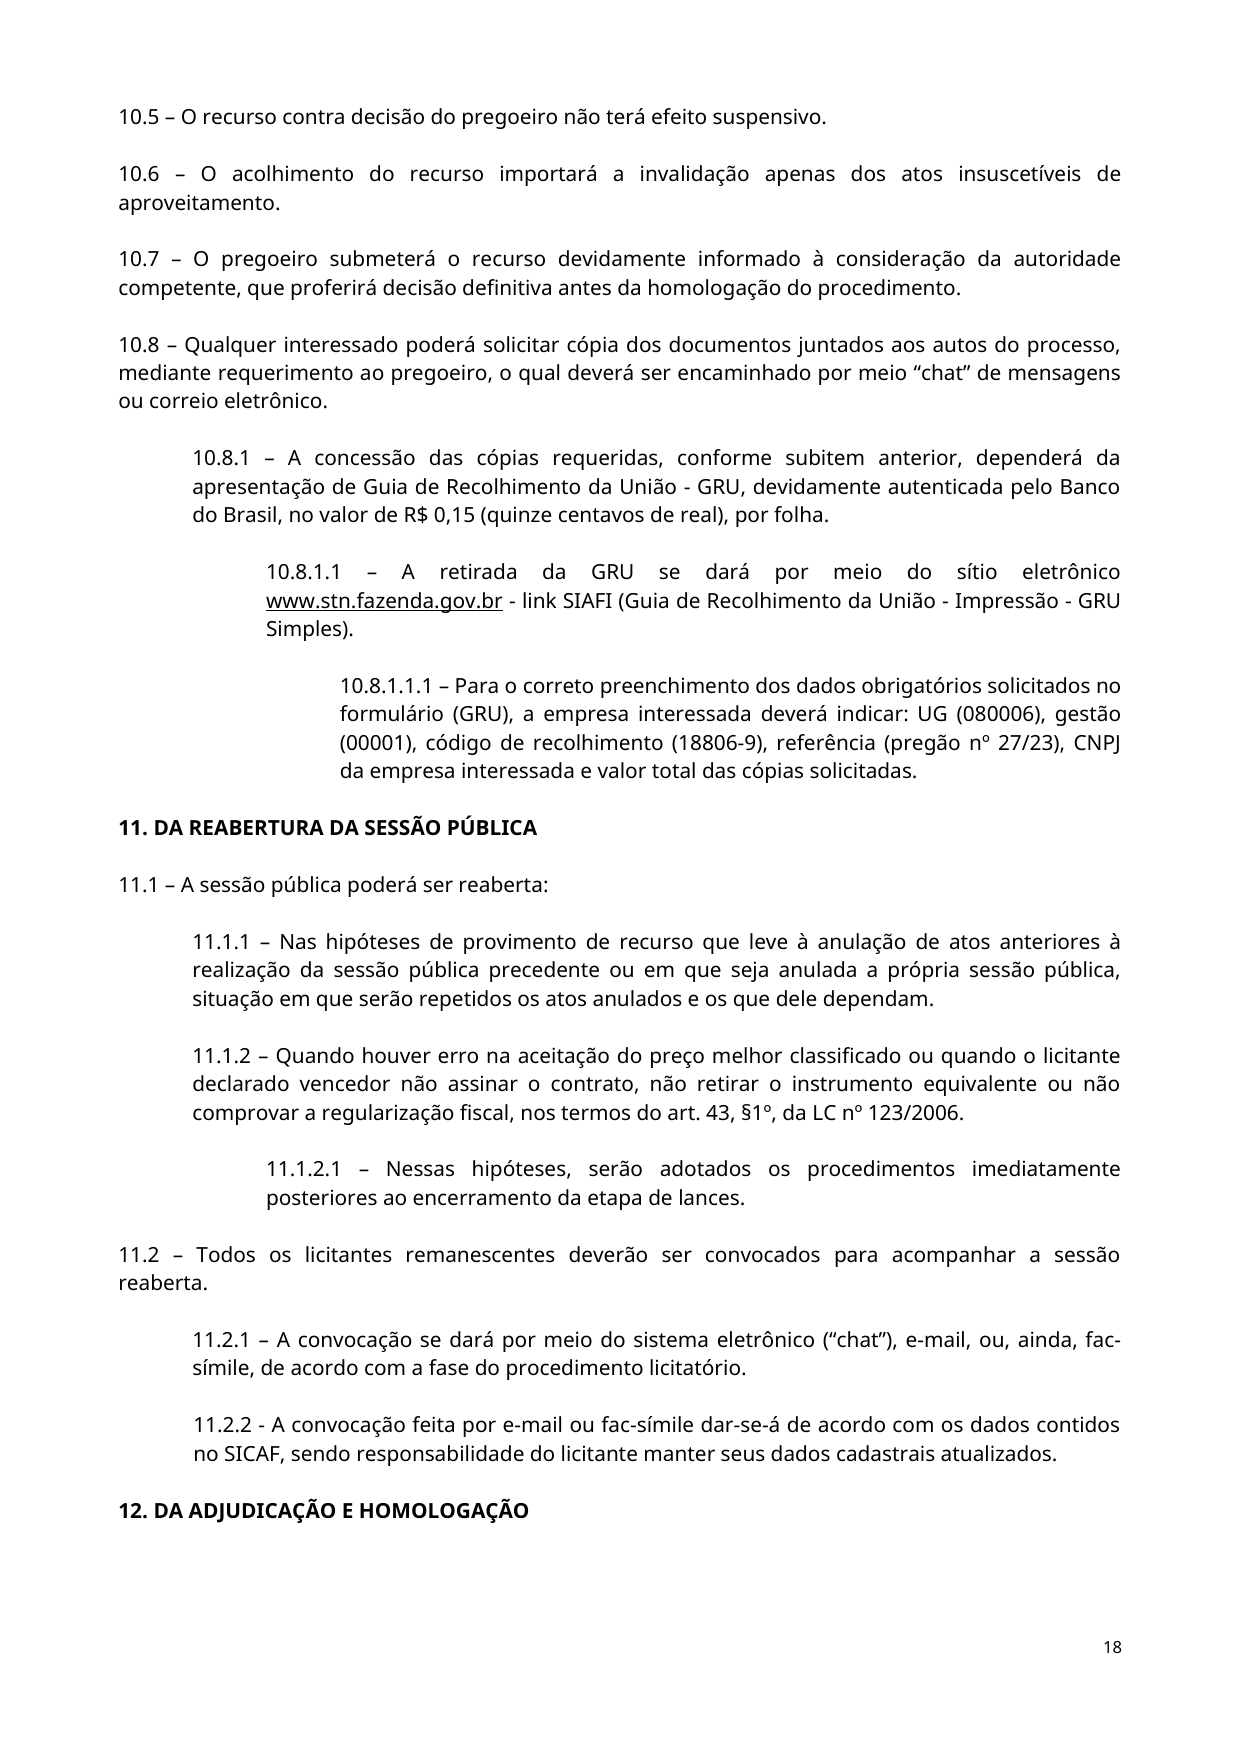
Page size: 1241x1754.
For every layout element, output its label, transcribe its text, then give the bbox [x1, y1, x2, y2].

text 11.1 – A sessão pública poderá ser reaberta: [118, 870, 1122, 898]
text 10.6 – O acolhimento do recurso importará a invalidação apenas dos atos insuscetíveis de aproveitamento. [118, 159, 1122, 216]
text 10.8.1 – A concessão das cópias requeridas, conforme subitem anterior, dependerá da apresentação de Guia de Recolhimento da União - GRU, devidamente autenticada pelo Banco do Brasil, no valor de R$ 0,15 (quinze centavos de real), por folha. [192, 443, 1122, 529]
text 10.8.1.1 – A retirada da GRU se dará por meio do sítio eletrônico www.stn.fazenda.gov.br - link SIAFI (Guia de Recolhimento da União - Impressão - GRU Simples). [266, 557, 1122, 643]
text 11.1.2.1 – Nessas hipóteses, serão adotados os procedimentos imediatamente posteriores ao encerramento da etapa de lances. [266, 1154, 1122, 1211]
text 10.5 – O recurso contra decisão do pregoeiro não terá efeito suspensivo. [118, 102, 1122, 131]
text 11.2.1 – A convocação se dará por meio do sistema eletrônico (“chat”), e-mail, ou, ainda, fac-símile, de acordo com a fase do procedimento licitatório. [192, 1325, 1122, 1382]
text 10.8 – Qualquer interessado poderá solicitar cópia dos documentos juntados aos autos do processo, mediante requerimento ao pregoeiro, o qual deverá ser encaminhado por meio “chat” de mensagens ou correio eletrônico. [118, 330, 1122, 415]
text 11.2 – Todos os licitantes remanescentes deverão ser convocados para acompanhar a sessão reaberta. [118, 1240, 1122, 1297]
text 11.1.2 – Quando houver erro na aceitação do preço melhor classificado ou quando o licitante declarado vencedor não assinar o contrato, não retirar o instrumento equivalente ou não comprovar a regularização fiscal, nos termos do art. 43, §1º, da LC nº 123/2006. [192, 1041, 1122, 1126]
text 11.2.2 - A convocação feita por e-mail ou fac-símile dar-se-á de acordo com os dados contidos no SICAF, sendo responsabilidade do licitante manter seus dados cadastrais atualizados. [193, 1410, 1122, 1467]
text 11. DA REABERTURA DA SESSÃO PÚBLICA [118, 813, 1122, 842]
text 12. DA ADJUDICAÇÃO E HOMOLOGAÇÃO [118, 1496, 1122, 1524]
text 10.8.1.1.1 – Para o correto preenchimento dos dados obrigatórios solicitados no formulário (GRU), a empresa interessada deverá indicar: UG (080006), gestão (00001), código de recolhimento (18806-9), referência (pregão nº 27/23), CNPJ da empresa interessada e valor total das cópias solicitadas. [339, 671, 1122, 785]
text 11.1.1 – Nas hipóteses de provimento de recurso que leve à anulação de atos anteriores à realização da sessão pública precedente ou em que seja anulada a própria sessão pública, situação em que serão repetidos os atos anulados e os que dele dependam. [192, 927, 1122, 1012]
text 10.7 – O pregoeiro submeterá o recurso devidamente informado à consideração da autoridade competente, que proferirá decisão definitiva antes da homologação do procedimento. [118, 244, 1122, 301]
